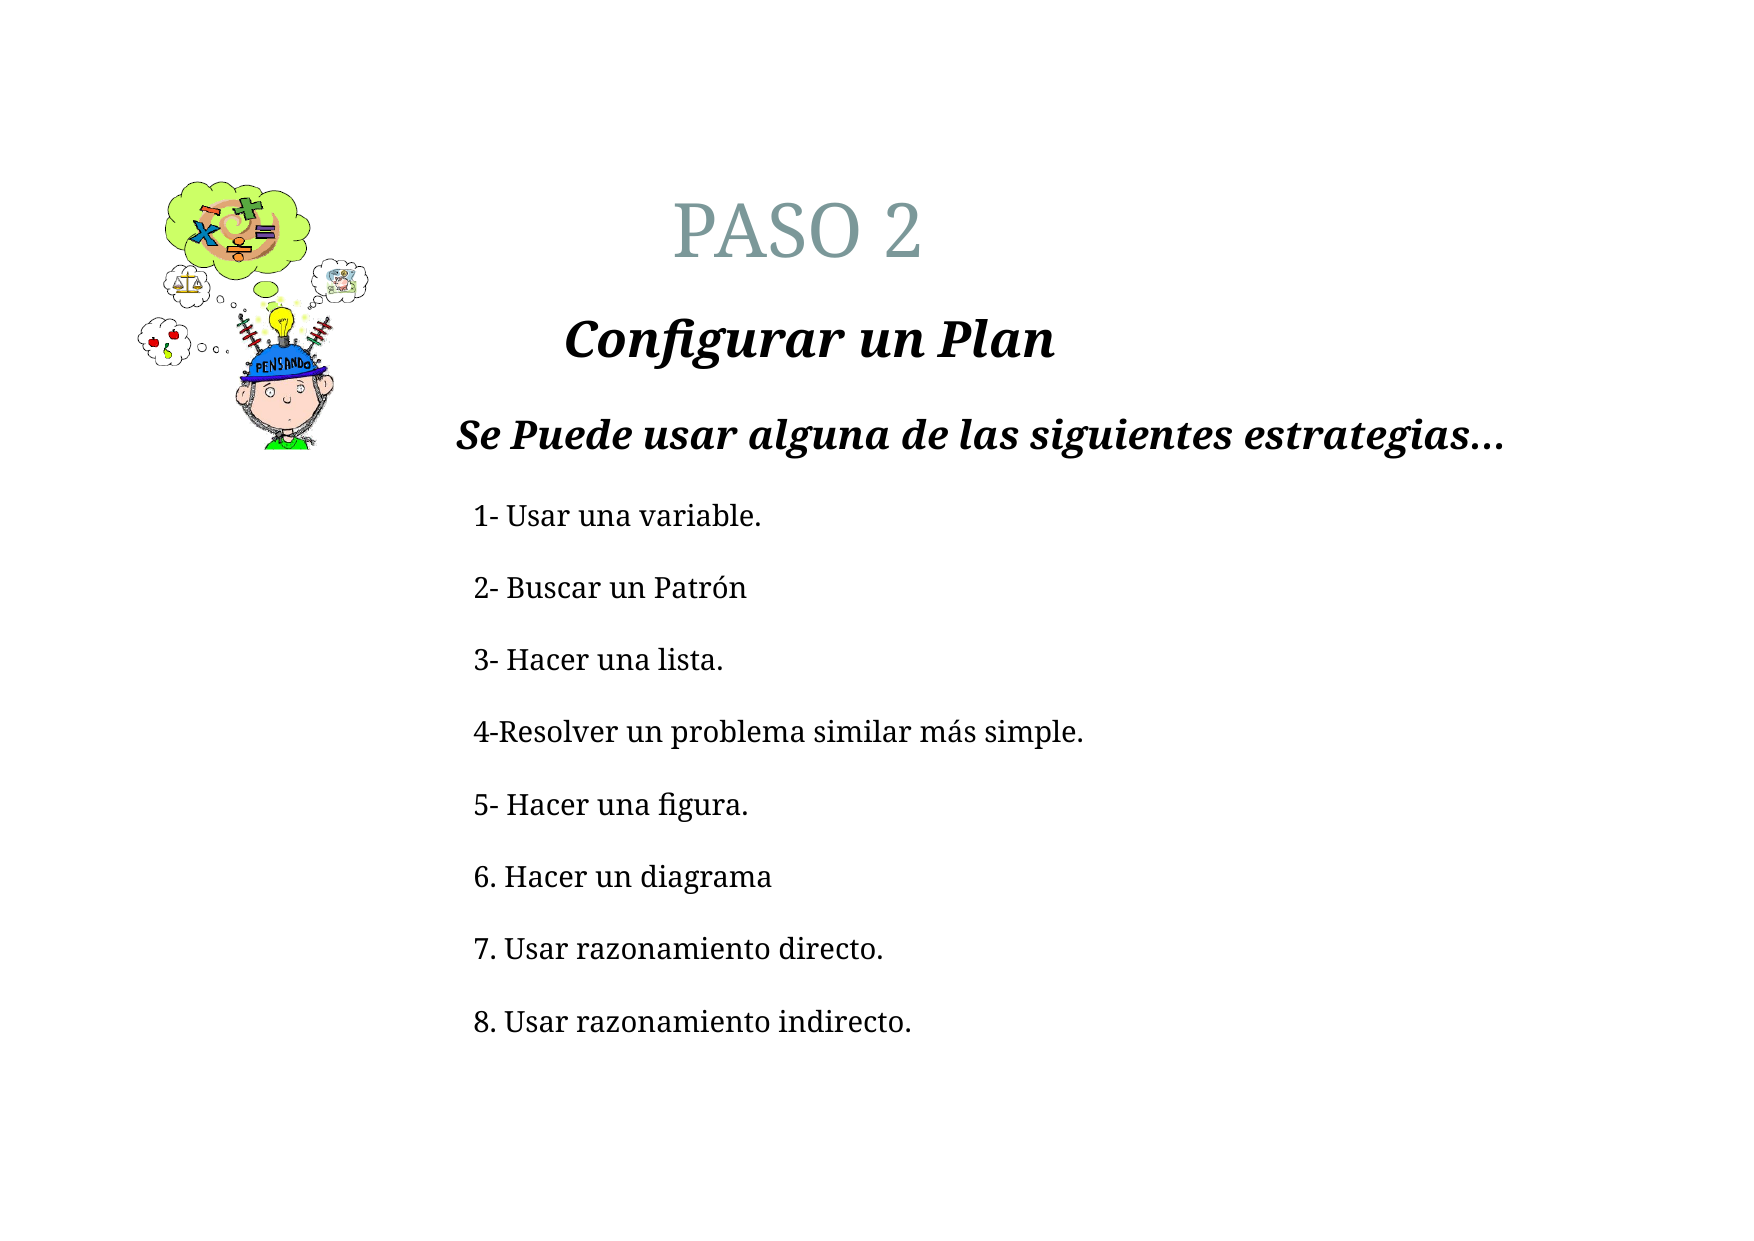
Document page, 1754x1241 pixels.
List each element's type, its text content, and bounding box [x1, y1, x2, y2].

text Configurar un Plan [375, 304, 1606, 372]
text PASO 2 [375, 177, 1606, 279]
text 8. Usar razonamiento indirecto. [148, 1001, 1606, 1041]
text 6. Hacer un diagrama [148, 856, 1606, 896]
text 1- Usar una variable. [148, 495, 1606, 534]
text 7. Usar razonamiento directo. [148, 929, 1606, 968]
text 3- Hacer una lista. [148, 639, 1606, 679]
text 2- Buscar un Patrón [148, 567, 1606, 607]
text Se Puede usar alguna de las siguientes estrategias… [148, 407, 1606, 461]
picture [114, 177, 375, 450]
text 4-Resolver un problema similar más simple. [148, 712, 1606, 751]
text 5- Hacer una figura. [148, 784, 1606, 824]
